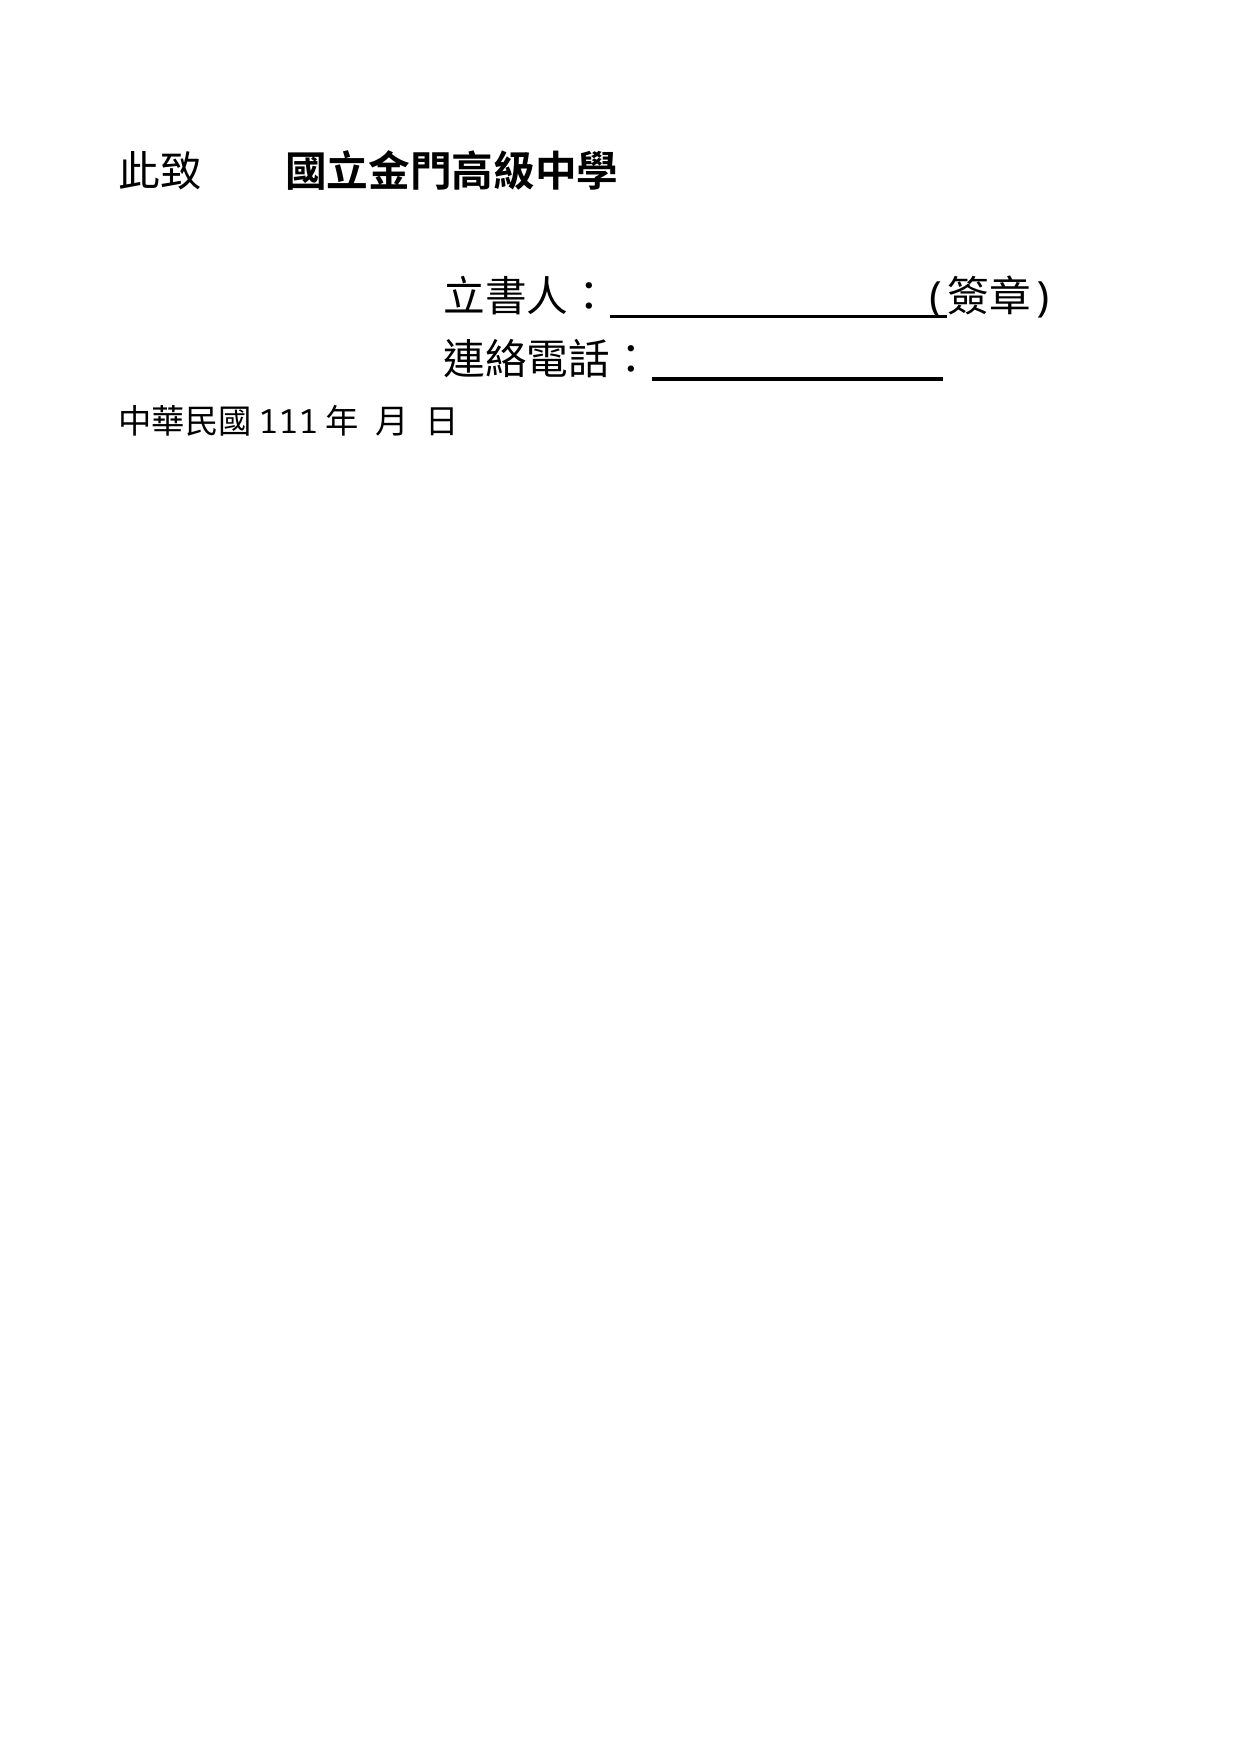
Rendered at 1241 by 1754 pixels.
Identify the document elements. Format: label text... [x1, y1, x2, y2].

text 此致 國立金門高級中學 [118, 127, 1122, 189]
text 中華民國111年 月 日 [118, 377, 1122, 439]
text 連絡電話： [368, 314, 1131, 377]
text 立書人： (簽章) [368, 252, 1131, 314]
